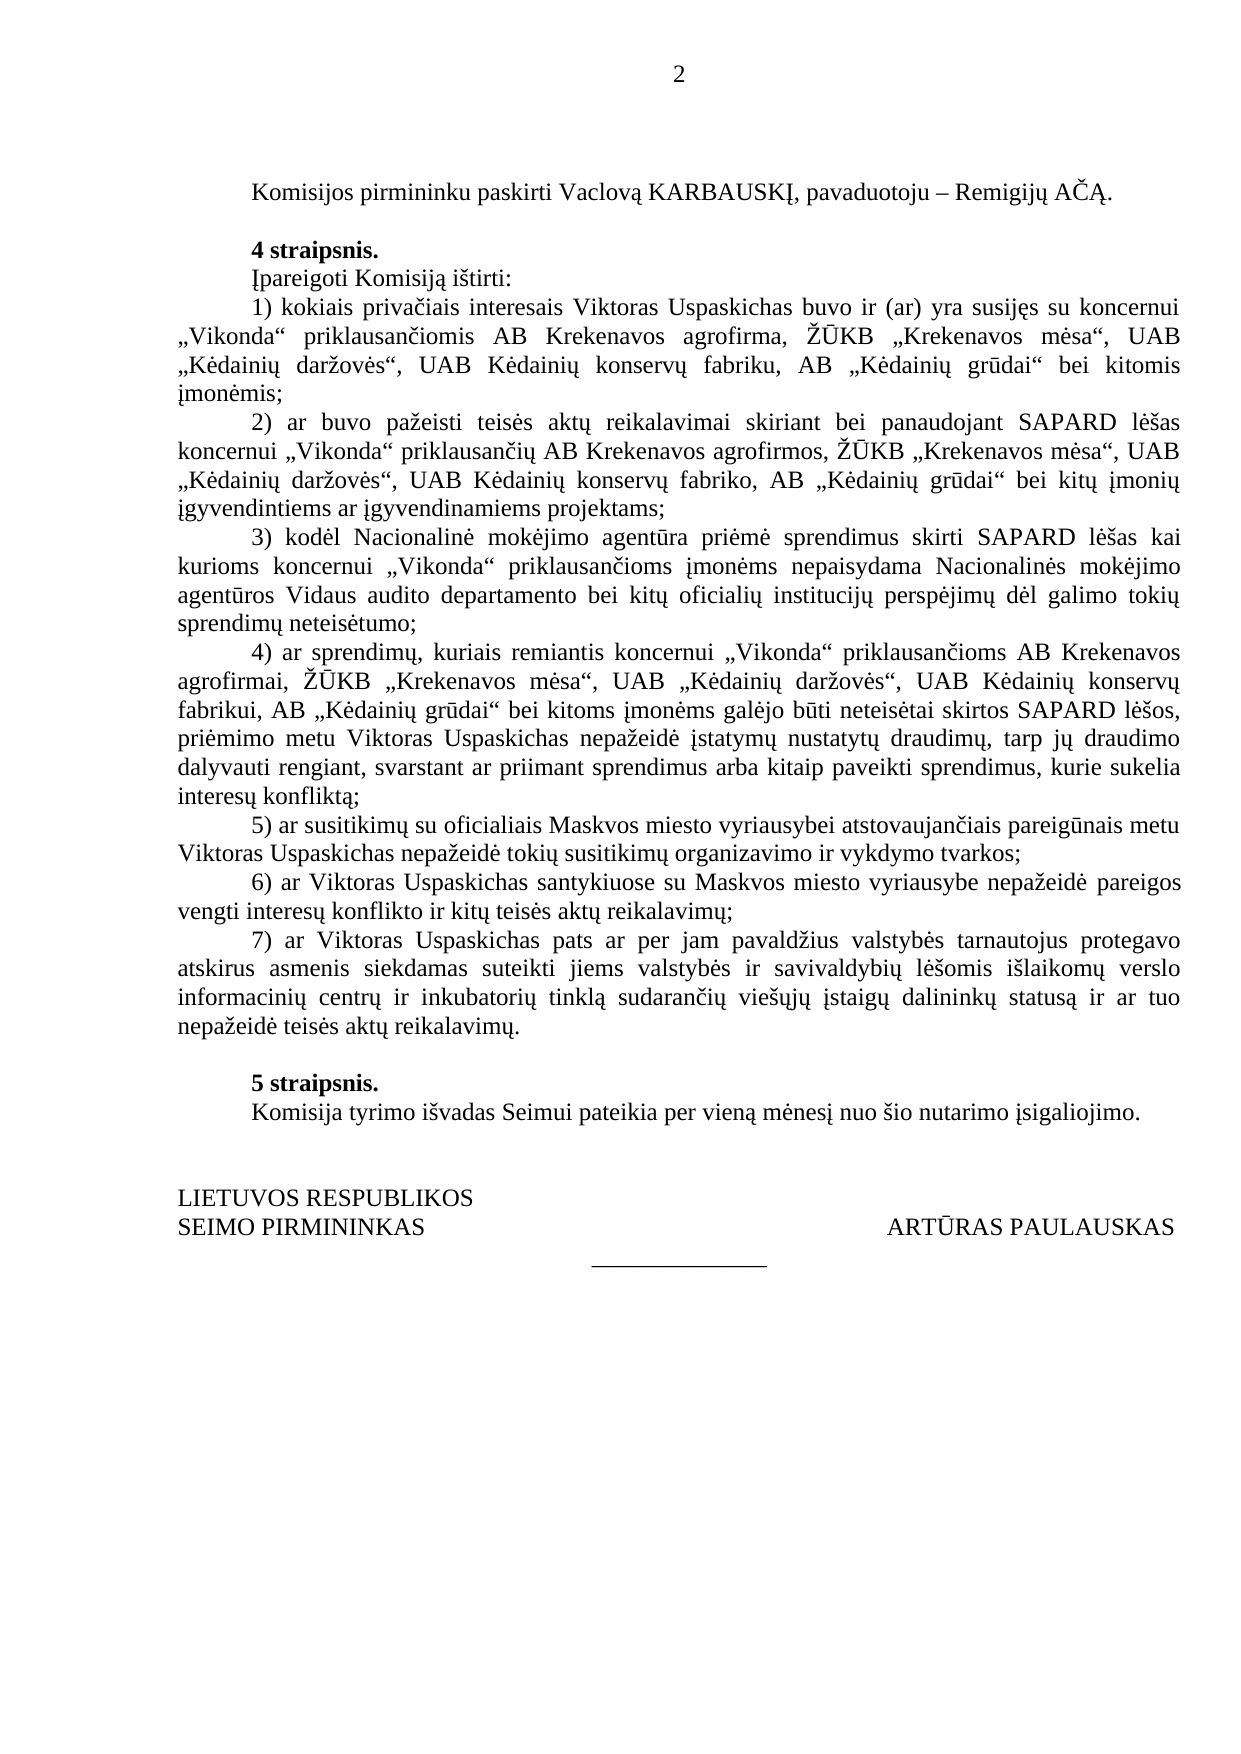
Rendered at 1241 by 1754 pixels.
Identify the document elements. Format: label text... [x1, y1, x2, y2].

text 7) ar Viktoras Uspaskichas pats ar per jam pavaldžius valstybės tarnautojus protegavo atskirus asmenis siekdamas suteikti jiems valstybės ir savivaldybių lėšomis išlaikomų verslo informacinių centrų ir inkubatorių tinklą sudarančių viešųjų įstaigų dalininkų statusą ir ar tuo nepažeidė teisės aktų reikalavimų. [177, 925, 1181, 1040]
text 5 straipsnis. [177, 1068, 1181, 1097]
text 6) ar Viktoras Uspaskichas santykiuose su Maskvos miesto vyriausybe nepažeidė pareigos vengti interesų konflikto ir kitų teisės aktų reikalavimų; [177, 867, 1181, 925]
text Įpareigoti Komisiją ištirti: [177, 263, 1181, 292]
text 5) ar susitikimų su oficialiais Maskvos miesto vyriausybei atstovaujančiais pareigūnais metu Viktoras Uspaskichas nepažeidė tokių susitikimų organizavimo ir vykdymo tvarkos; [177, 810, 1181, 867]
text 1) kokiais privačiais interesais Viktoras Uspaskichas buvo ir (ar) yra susijęs su koncernui „Vikonda“ priklausančiomis AB Krekenavos agrofirma, ŽŪKB „Krekenavos mėsa“, UAB „Kėdainių daržovės“, UAB Kėdainių konservų fabriku, AB „Kėdainių grūdai“ bei kitomis įmonėmis; [177, 292, 1181, 407]
text 3) kodėl Nacionalinė mokėjimo agentūra priėmė sprendimus skirti SAPARD lėšas kai kurioms koncernui „Vikonda“ priklausančioms įmonėms nepaisydama Nacionalinės mokėjimo agentūros Vidaus audito departamento bei kitų oficialių institucijų perspėjimų dėl galimo tokių sprendimų neteisėtumo; [177, 522, 1181, 637]
text LIETUVOS RESPUBLIKOS [177, 1183, 1181, 1212]
text ______________ [177, 1241, 1181, 1270]
text 2) ar buvo pažeisti teisės aktų reikalavimai skiriant bei panaudojant SAPARD lėšas koncernui „Vikonda“ priklausančių AB Krekenavos agrofirmos, ŽŪKB „Krekenavos mėsa“, UAB „Kėdainių daržovės“, UAB Kėdainių konservų fabriko, AB „Kėdainių grūdai“ bei kitų įmonių įgyvendintiems ar įgyvendinamiems projektams; [177, 407, 1181, 522]
text 4) ar sprendimų, kuriais remiantis koncernui „Vikonda“ priklausančioms AB Krekenavos agrofirmai, ŽŪKB „Krekenavos mėsa“, UAB „Kėdainių daržovės“, UAB Kėdainių konservų fabrikui, AB „Kėdainių grūdai“ bei kitoms įmonėms galėjo būti neteisėtai skirtos SAPARD lėšos, priėmimo metu Viktoras Uspaskichas nepažeidė įstatymų nustatytų draudimų, tarp jų draudimo dalyvauti rengiant, svarstant ar priimant sprendimus arba kitaip paveikti sprendimus, kurie sukelia interesų konfliktą; [177, 637, 1181, 810]
text Komisija tyrimo išvadas Seimui pateikia per vieną mėnesį nuo šio nutarimo įsigaliojimo. [177, 1097, 1181, 1126]
text 4 straipsnis. [177, 235, 1181, 263]
text SEIMO PIRMININKAS ARTŪRAS PAULAUSKAS [177, 1212, 1181, 1241]
text Komisijos pirmininku paskirti Vaclovą KARBAUSKĮ, pavaduotoju – Remigijų AČĄ. [177, 177, 1181, 206]
